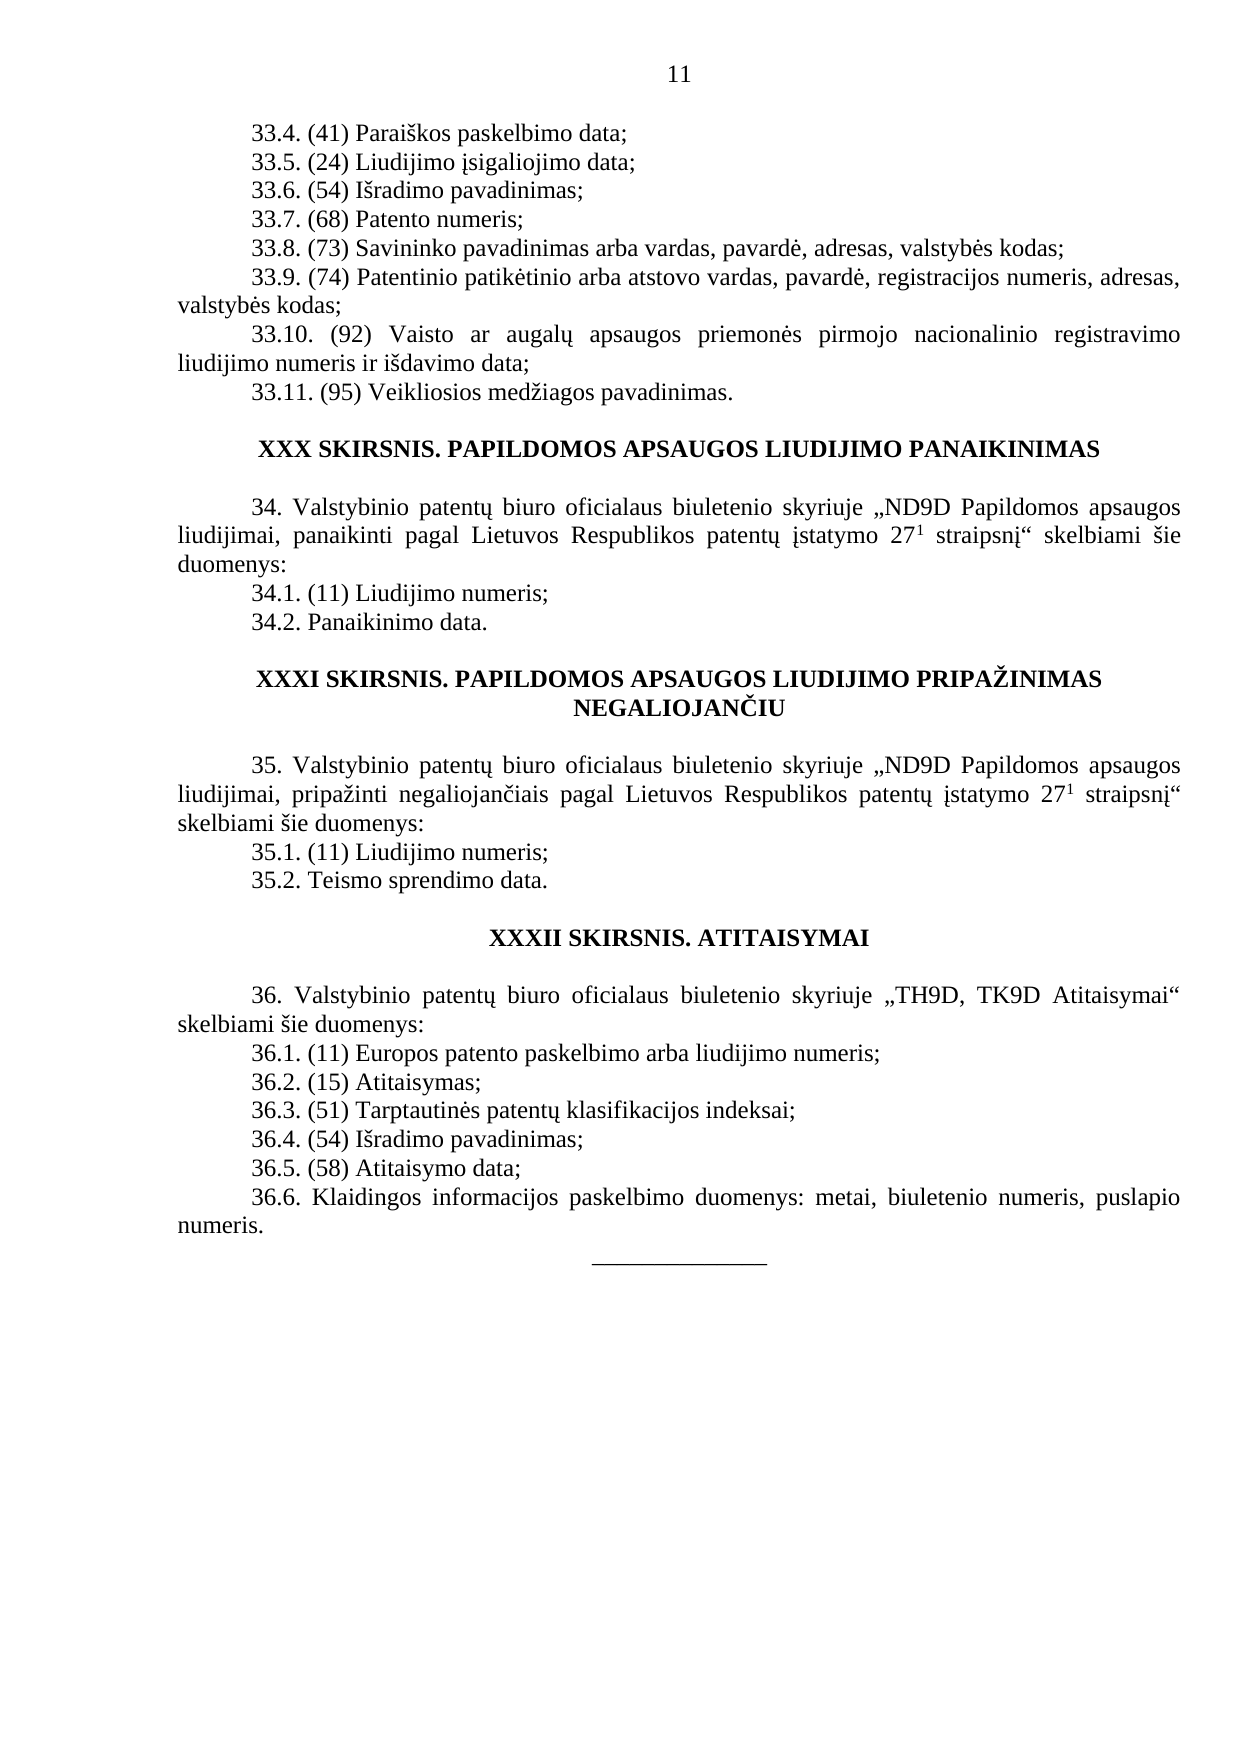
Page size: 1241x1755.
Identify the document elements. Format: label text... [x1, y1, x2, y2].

text 36.5. (58) Atitaisymo data; [177, 1153, 1181, 1182]
text ______________ [177, 1239, 1181, 1268]
text 33.9. (74) Patentinio patikėtinio arba atstovo vardas, pavardė, registracijos numeris, adresas, valstybės kodas; [177, 262, 1181, 319]
text 36.6. Klaidingos informacijos paskelbimo duomenys: metai, biuletenio numeris, puslapio numeris. [177, 1182, 1181, 1239]
text 33.10. (92) Vaisto ar augalų apsaugos priemonės pirmojo nacionalinio registravimo liudijimo numeris ir išdavimo data; [177, 319, 1181, 377]
text 34. Valstybinio patentų biuro oficialaus biuletenio skyriuje „ND9D Papildomos apsaugos liudijimai, panaikinti pagal Lietuvos Respublikos patentų įstatymo 271 straipsnį“ skelbiami šie duomenys: [177, 492, 1181, 578]
text 36.4. (54) Išradimo pavadinimas; [177, 1124, 1181, 1153]
text 36.1. (11) Europos patento paskelbimo arba liudijimo numeris; [177, 1038, 1181, 1067]
text 33.4. (41) Paraiškos paskelbimo data; [177, 118, 1181, 147]
text Xxx SKIRSNIS. Papildomos apsaugos liudijimo panaikinimas [177, 434, 1181, 463]
text XXxii SKIRSNIS. Atitaisymai [177, 923, 1181, 952]
text Xxxi SKIRSNIS. Papildomos apsaugos liudijimo pripažinimas negaliojančiu [177, 664, 1181, 722]
text 33.11. (95) Veikliosios medžiagos pavadinimas. [177, 377, 1181, 406]
text 33.8. (73) Savininko pavadinimas arba vardas, pavardė, adresas, valstybės kodas; [177, 233, 1181, 262]
text 33.6. (54) Išradimo pavadinimas; [177, 176, 1181, 204]
text 35.2. Teismo sprendimo data. [177, 866, 1181, 894]
text 33.7. (68) Patento numeris; [177, 204, 1181, 233]
text 35.1. (11) Liudijimo numeris; [177, 837, 1181, 866]
text 36.2. (15) Atitaisymas; [177, 1067, 1181, 1096]
text 35. Valstybinio patentų biuro oficialaus biuletenio skyriuje „ND9D Papildomos apsaugos liudijimai, pripažinti negaliojančiais pagal Lietuvos Respublikos patentų įstatymo 271 straipsnį“ skelbiami šie duomenys: [177, 751, 1181, 837]
text 34.1. (11) Liudijimo numeris; [177, 578, 1181, 607]
text 33.5. (24) Liudijimo įsigaliojimo data; [177, 147, 1181, 176]
text 34.2. Panaikinimo data. [177, 607, 1181, 636]
text 36. Valstybinio patentų biuro oficialaus biuletenio skyriuje „TH9D, TK9D Atitaisymai“ skelbiami šie duomenys: [177, 981, 1181, 1038]
text 36.3. (51) Tarptautinės patentų klasifikacijos indeksai; [177, 1096, 1181, 1124]
